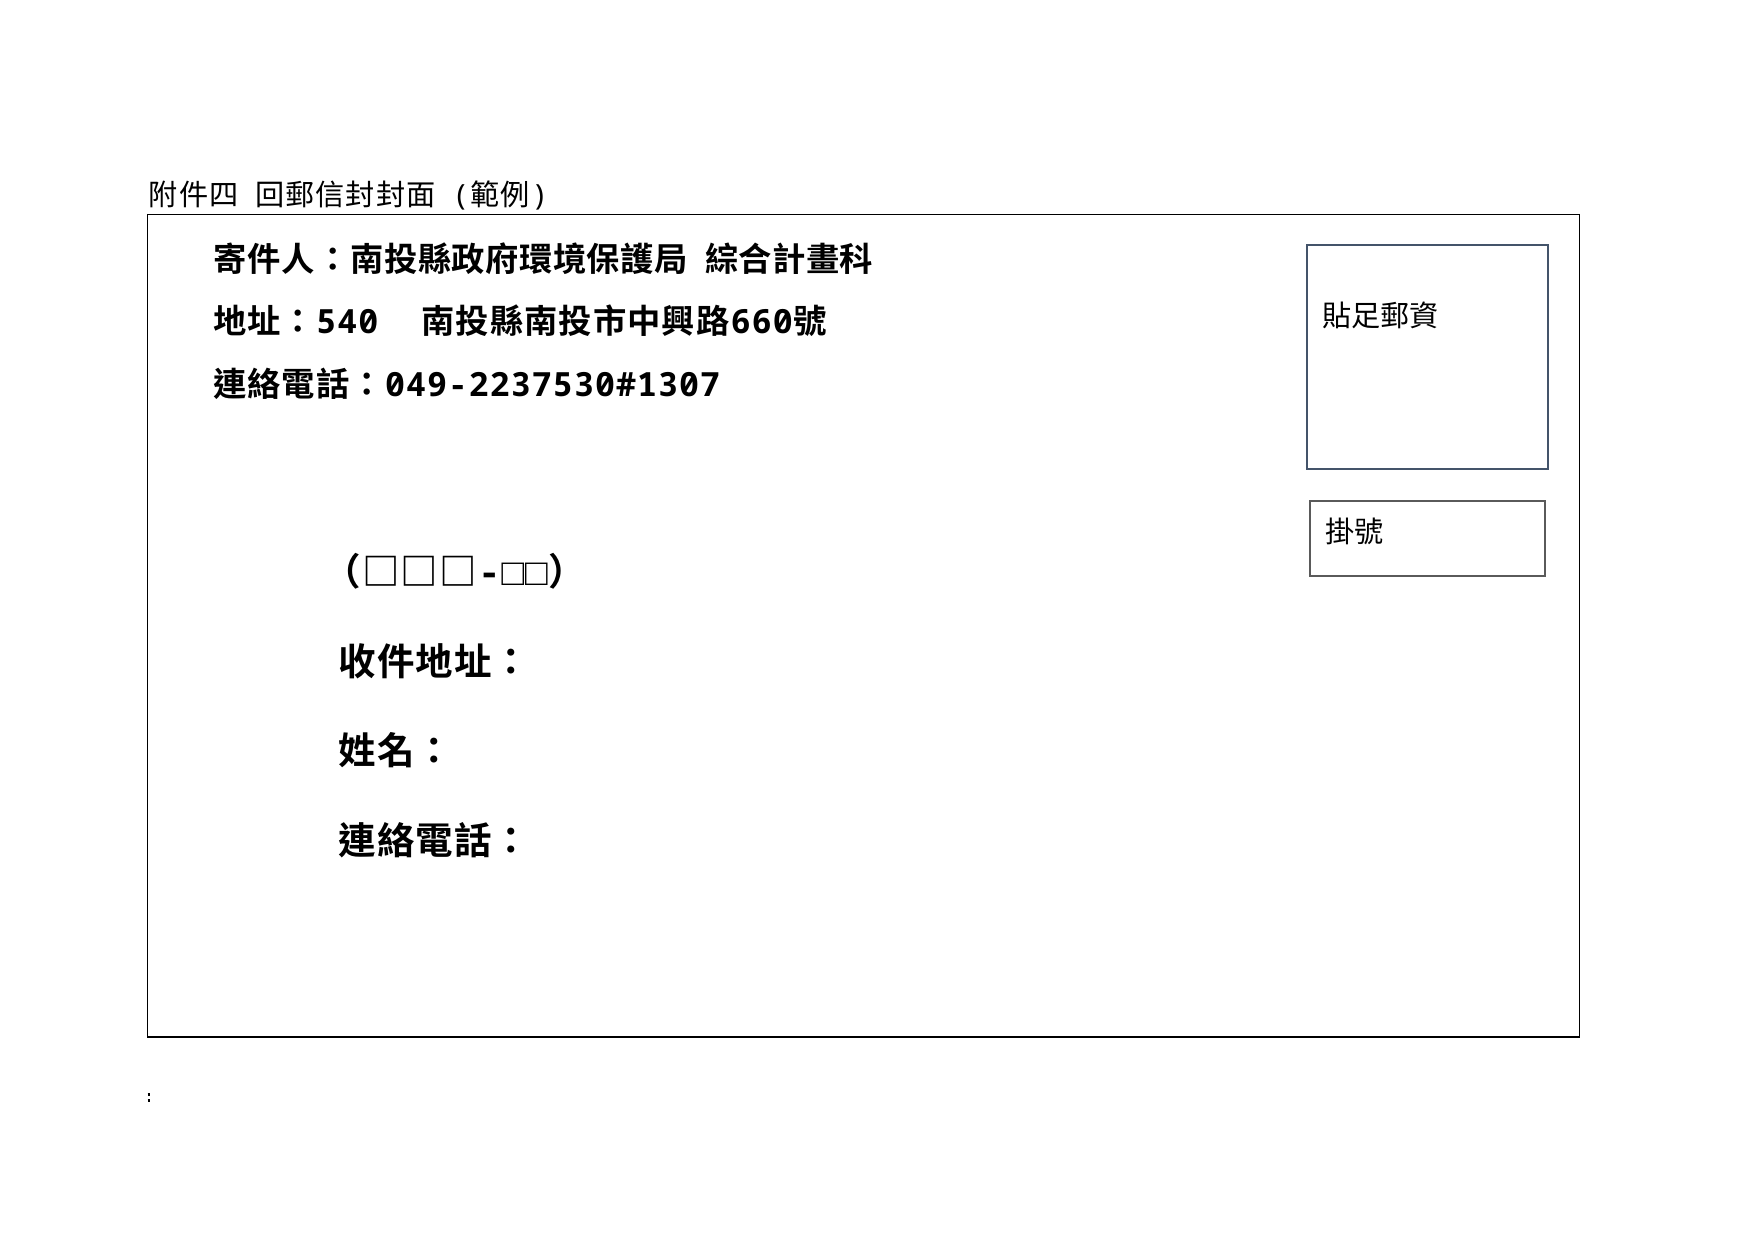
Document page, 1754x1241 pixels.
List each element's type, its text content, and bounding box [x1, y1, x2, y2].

table_header 寄件人：南投縣政府環境保護局 綜合計畫科 地址：540 南投縣南投市中興路660號 連絡電話：049-2237530#1307 （□□□-□□） 收件地址： 姓名： 連絡電話： [148, 215, 1579, 1036]
text 附件四 回郵信封封面 (範例) [149, 151, 1580, 214]
